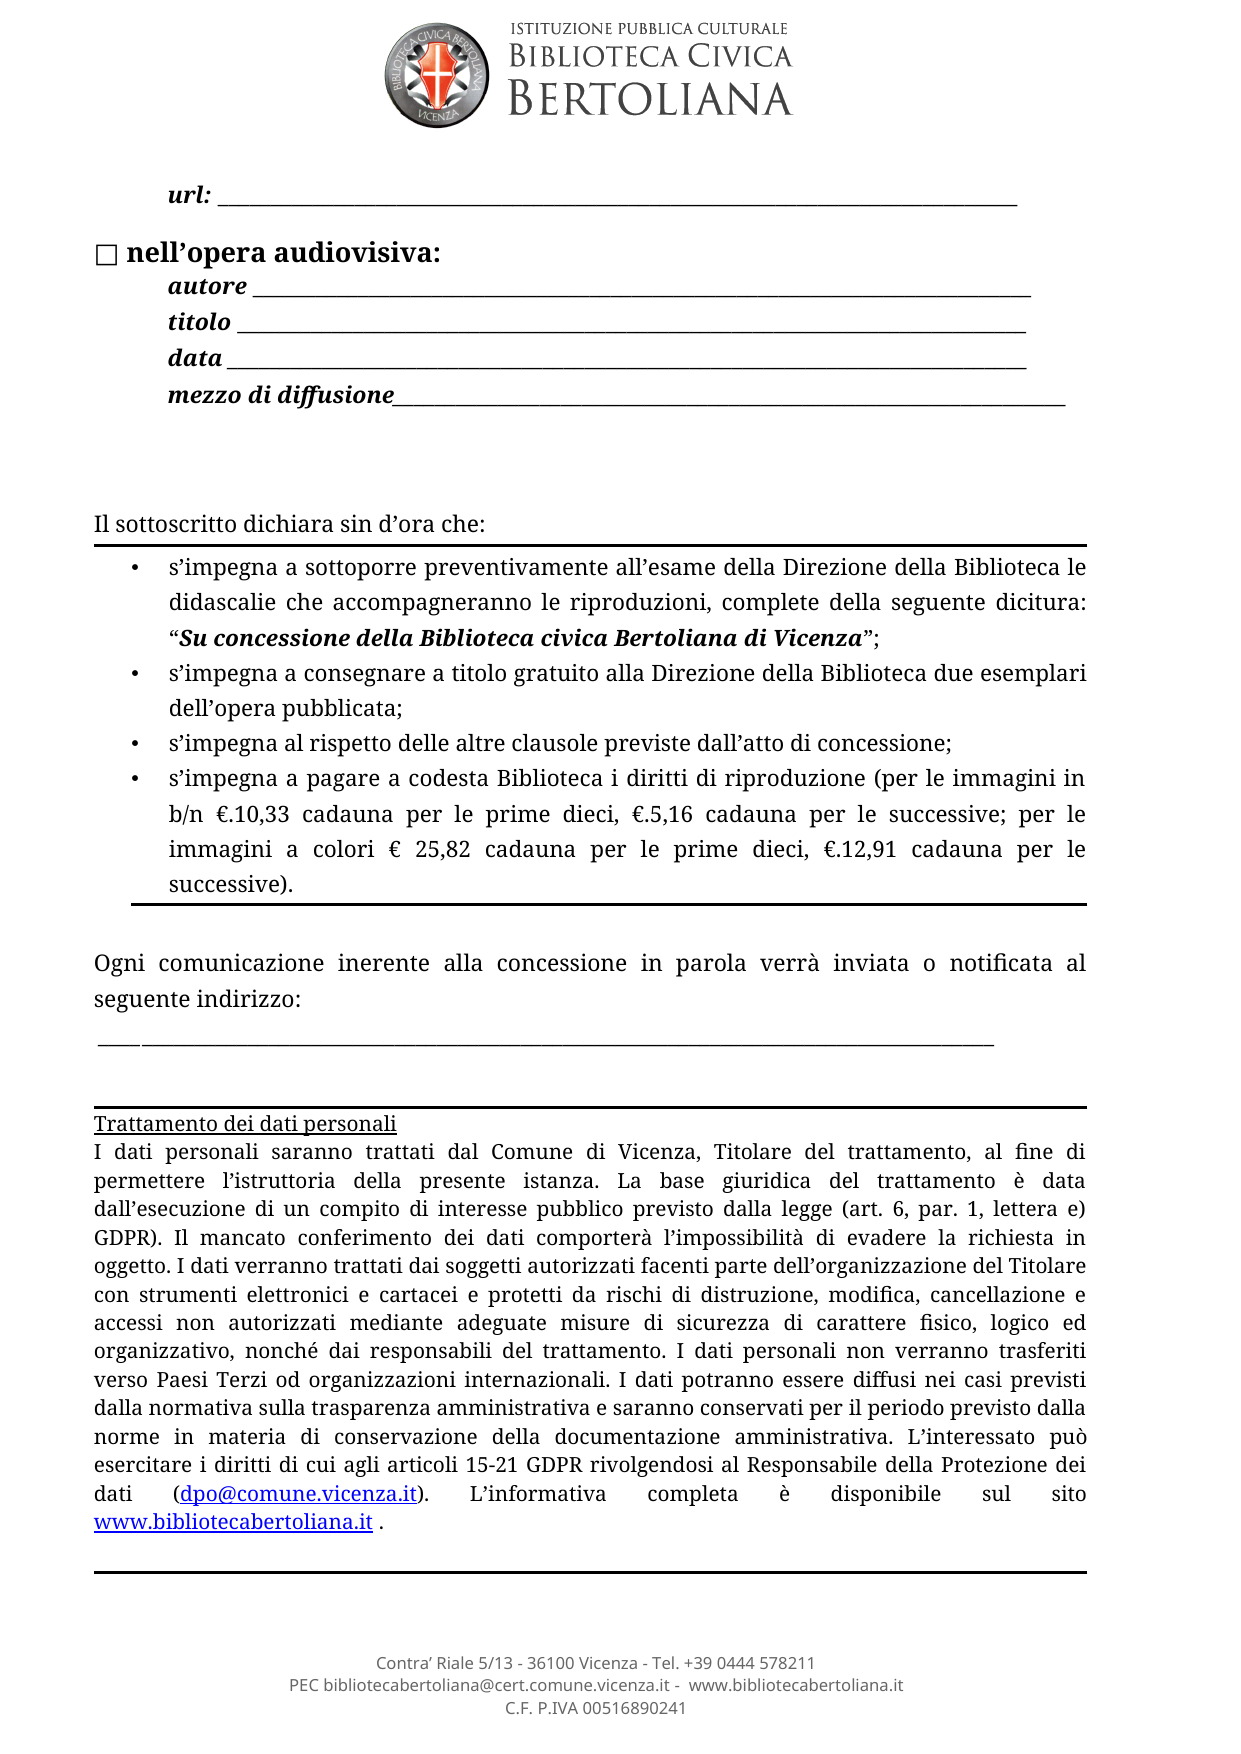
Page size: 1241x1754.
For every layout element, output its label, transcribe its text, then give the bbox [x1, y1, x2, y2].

text data ____________________________________________________________________________ [94, 342, 1087, 373]
text titolo ___________________________________________________________________________ [94, 306, 1087, 337]
list s’impegna al rispetto delle altre clausole previste dall’atto di concessione; [131, 727, 1087, 758]
text _____________________________________________________________________________________ [94, 1019, 1087, 1050]
text I dati personali saranno trattati dal Comune di Vicenza, Titolare del trattamento, al fine di permettere l’istruttoria della presente istanza. La base giuridica del trattamento è data dall’esecuzione di un compito di interesse pubblico previsto dalla legge (art. 6, par. 1, lettera e) GDPR). Il mancato conferimento dei dati comporterà l’impossibilità di evadere la richiesta in oggetto. I dati verranno trattati dai soggetti autorizzati facenti parte dell’organizzazione del Titolare con strumenti elettronici e cartacei e protetti da rischi di distruzione, modifica, cancellazione e accessi non autorizzati mediante adeguate misure di sicurezza di carattere fisico, logico ed organizzativo, nonché dai responsabili del trattamento. I dati personali non verranno trasferiti verso Paesi Terzi od organizzazioni internazionali. I dati potranno essere diffusi nei casi previsti dalla normativa sulla trasparenza amministrativa e saranno conservati per il periodo previsto dalla norme in materia di conservazione della documentazione amministrativa. L’interessato può esercitare i diritti di cui agli articoli 15-21 GDPR rivolgendosi al Responsabile della Protezione dei dati (dpo@comune.vicenza.it). L’informativa completa è disponibile sul sito www.bibliotecabertoliana.it . [94, 1137, 1087, 1536]
text url: ____________________________________________________________________________ [94, 179, 1087, 211]
text mezzo di diffusione________________________________________________________________ [94, 378, 1087, 410]
text Trattamento dei dati personali [94, 1109, 1087, 1137]
text Il sottoscritto dichiara sin d’ora che: [94, 508, 1087, 544]
list s’impegna a pagare a codesta Biblioteca i diritti di riproduzione (per le immagini in b/n €.10,33 cadauna per le prime dieci, €.5,16 cadauna per le successive; per le immagini a colori € 25,82 cadauna per le prime dieci, €.12,91 cadauna per le successive). [131, 763, 1087, 903]
list s’impegna a sottoporre preventivamente all’esame della Direzione della Biblioteca le didascalie che accompagneranno le riproduzioni, complete della seguente dicitura: “Su concessione della Biblioteca civica Bertoliana di Vicenza”; [131, 551, 1087, 652]
list s’impegna a consegnare a titolo gratuito alla Direzione della Biblioteca due esemplari dell’opera pubblicata; [131, 657, 1087, 723]
text autore __________________________________________________________________________ [94, 270, 1087, 302]
text □ nell’opera audiovisiva: [94, 233, 1087, 270]
text Ogni comunicazione inerente alla concessione in parola verrà inviata o notificata al seguente indirizzo: [94, 947, 1087, 1014]
picture [367, 12, 820, 134]
